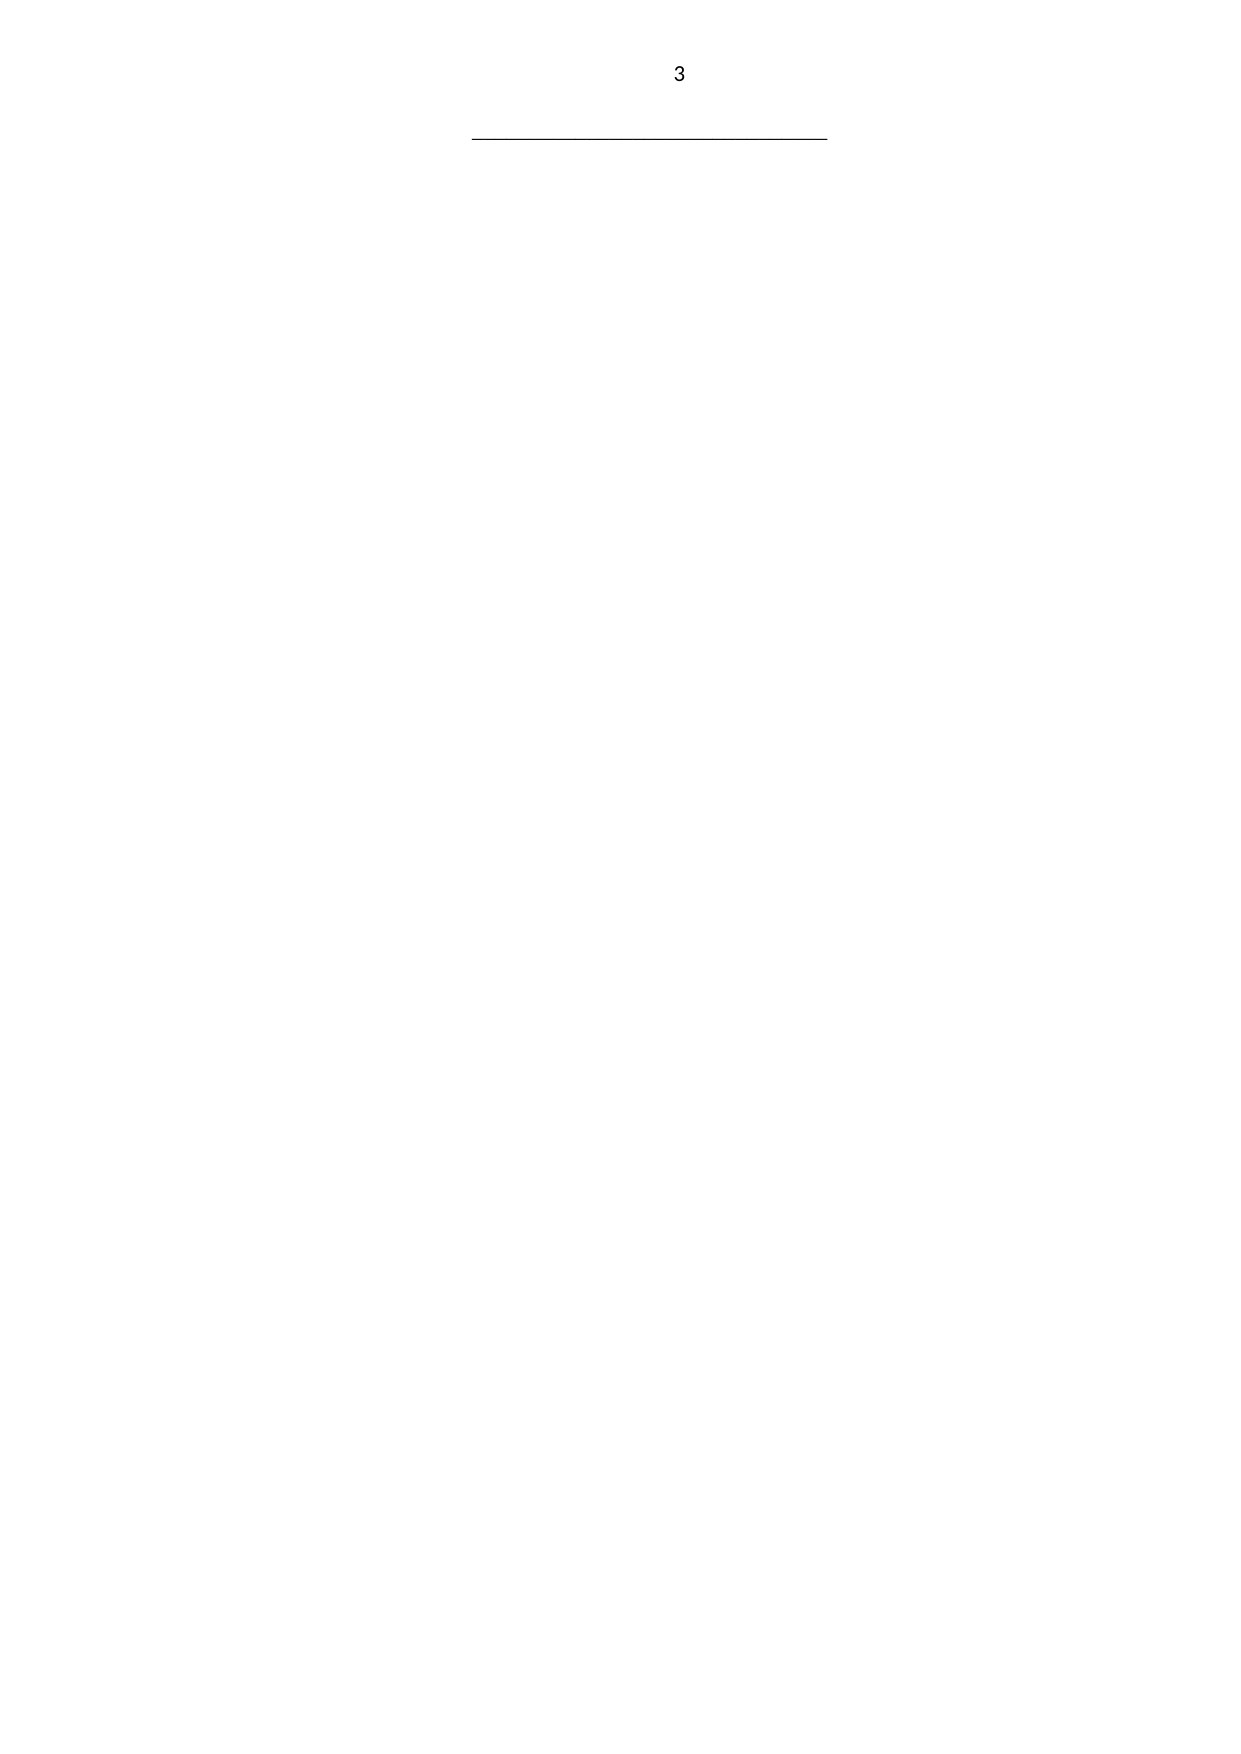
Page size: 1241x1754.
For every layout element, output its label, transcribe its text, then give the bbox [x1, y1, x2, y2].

text _______________________________ [177, 116, 1181, 142]
